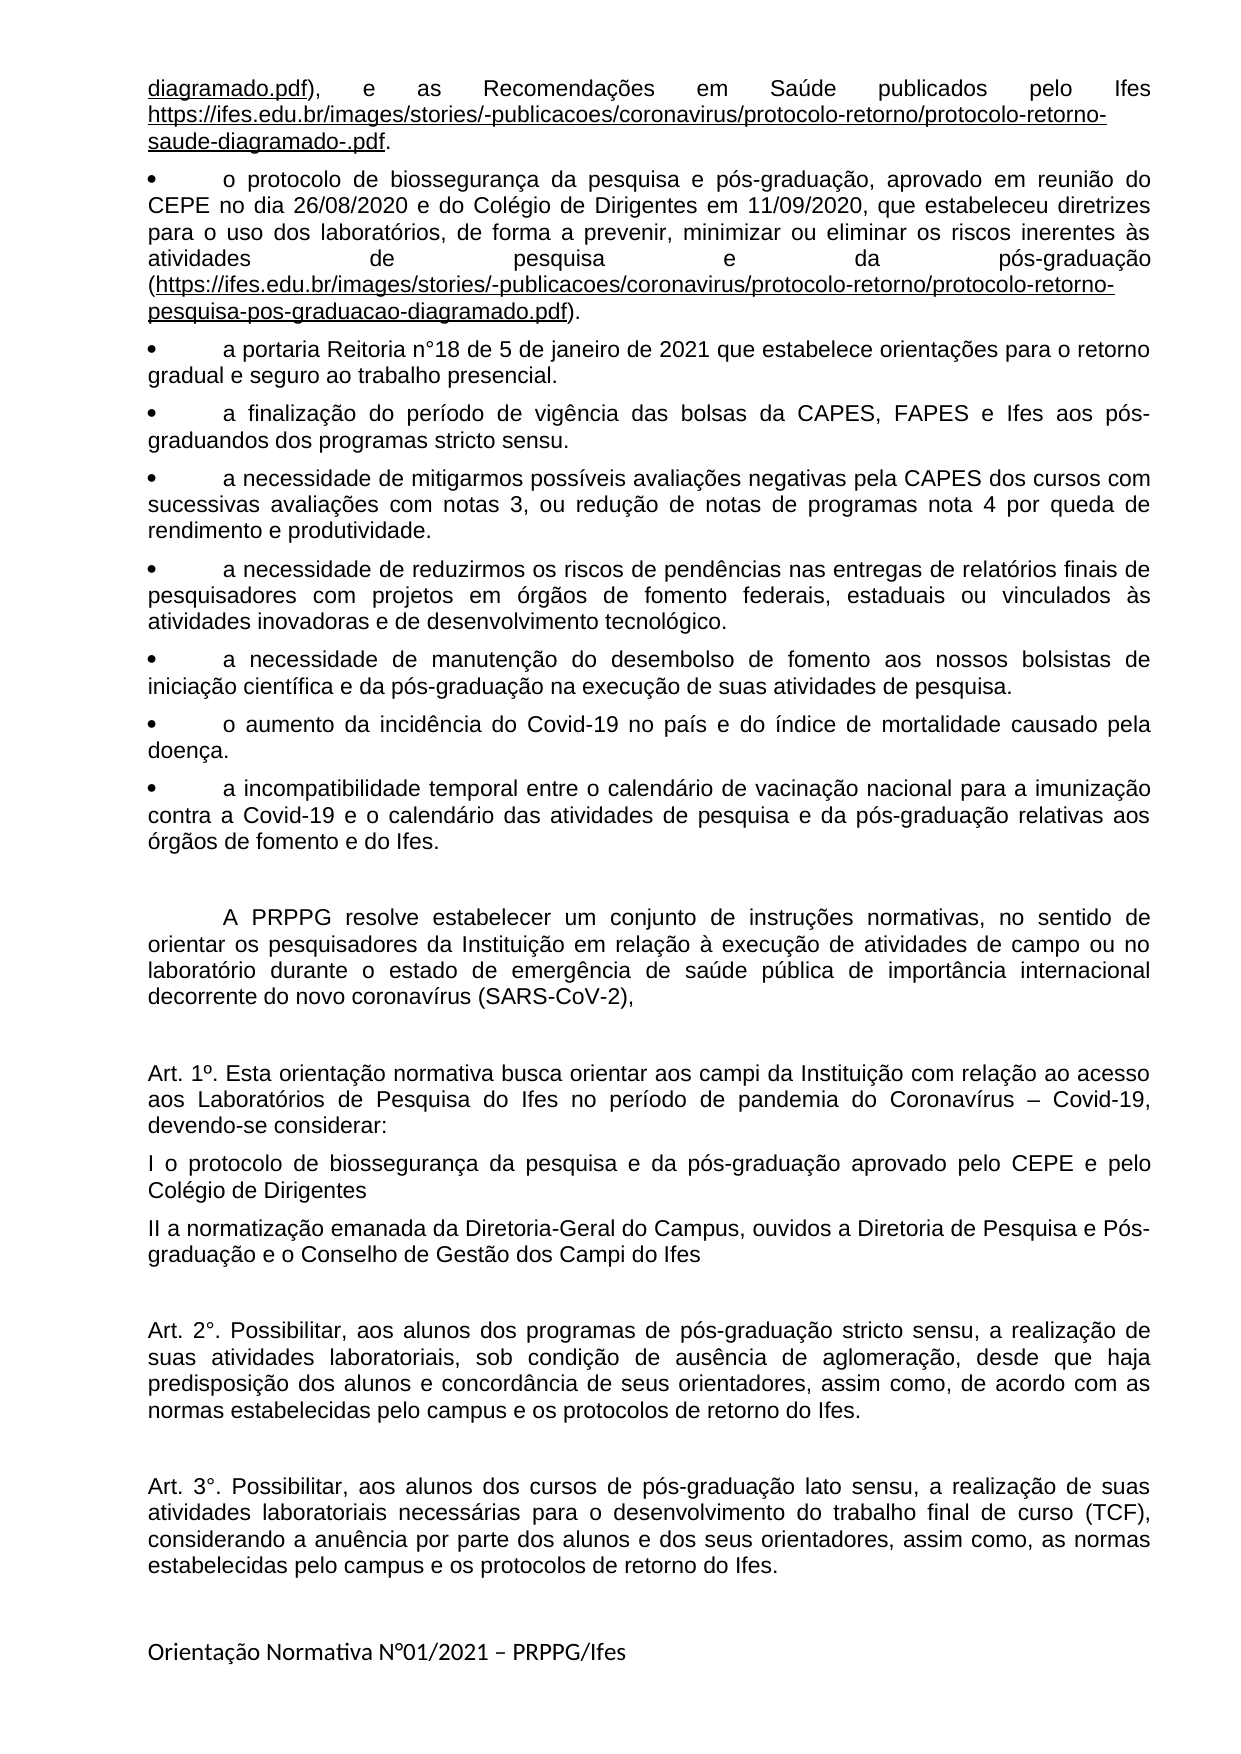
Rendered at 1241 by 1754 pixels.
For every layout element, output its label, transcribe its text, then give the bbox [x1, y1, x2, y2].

list a necessidade de mitigarmos possíveis avaliações negativas pela CAPES dos cursos com sucessivas avaliações com notas 3, ou redução de notas de programas nota 4 por queda de rendimento e produtividade. [148, 465, 1152, 544]
list a finalização do período de vigência das bolsas da CAPES, FAPES e Ifes aos pós-graduandos dos programas stricto sensu. [148, 400, 1152, 453]
list o aumento da incidência do Covid-19 no país e do índice de mortalidade causado pela doença. [148, 711, 1152, 763]
list a portaria Reitoria n°18 de 5 de janeiro de 2021 que estabelece orientações para o retorno gradual e seguro ao trabalho presencial. [148, 336, 1152, 388]
text Art. 2°. Possibilitar, aos alunos dos programas de pós-graduação stricto sensu, a realização de suas atividades laboratoriais, sob condição de ausência de aglomeração, desde que haja predisposição dos alunos e concordância de seus orientadores, assim como, de acordo com as normas estabelecidas pelo campus e os protocolos de retorno do Ifes. [148, 1317, 1152, 1423]
text Art. 3°. Possibilitar, aos alunos dos cursos de pós-graduação lato sensu, a realização de suas atividades laboratoriais necessárias para o desenvolvimento do trabalho final de curso (TCF), considerando a anuência por parte dos alunos e dos seus orientadores, assim como, as normas estabelecidas pelo campus e os protocolos de retorno do Ifes. [148, 1473, 1152, 1578]
list a incompatibilidade temporal entre o calendário de vacinação nacional para a imunização contra a Covid-19 e o calendário das atividades de pesquisa e da pós-graduação relativas aos órgãos de fomento e do Ifes. [148, 775, 1152, 854]
text II a normatização emanada da Diretoria-Geral do Campus, ouvidos a Diretoria de Pesquisa e Pós-graduação e o Conselho de Gestão dos Campi do Ifes [148, 1215, 1152, 1268]
list diagramado.pdf), e as Recomendações em Saúde publicados pelo Ifes https://ifes.edu.br/images/stories/-publicacoes/coronavirus/protocolo-retorno/protocolo-retorno-saude-diagramado-.pdf. [148, 75, 1152, 154]
list a necessidade de reduzirmos os riscos de pendências nas entregas de relatórios finais de pesquisadores com projetos em órgãos de fomento federais, estaduais ou vinculados às atividades inovadoras e de desenvolvimento tecnológico. [148, 556, 1152, 634]
text A PRPPG resolve estabelecer um conjunto de instruções normativas, no sentido de orientar os pesquisadores da Instituição em relação à execução de atividades de campo ou no laboratório durante o estado de emergência de saúde pública de importância internacional decorrente do novo coronavírus (SARS-CoV-2), [148, 904, 1152, 1010]
text I o protocolo de biossegurança da pesquisa e da pós-graduação aprovado pelo CEPE e pelo Colégio de Dirigentes [148, 1150, 1152, 1203]
list a necessidade de manutenção do desembolso de fomento aos nossos bolsistas de iniciação científica e da pós-graduação na execução de suas atividades de pesquisa. [148, 646, 1152, 699]
text Art. 1º. Esta orientação normativa busca orientar aos campi da Instituição com relação ao acesso aos Laboratórios de Pesquisa do Ifes no período de pandemia do Coronavírus – Covid-19, devendo-se considerar: [148, 1059, 1152, 1139]
list o protocolo de biossegurança da pesquisa e pós-graduação, aprovado em reunião do CEPE no dia 26/08/2020 e do Colégio de Dirigentes em 11/09/2020, que estabeleceu diretrizes para o uso dos laboratórios, de forma a prevenir, minimizar ou eliminar os riscos inerentes às atividades de pesquisa e da pós-graduação (https://ifes.edu.br/images/stories/-publicacoes/coronavirus/protocolo-retorno/protocolo-retorno-pesquisa-pos-graduacao-diagramado.pdf). [148, 166, 1152, 324]
